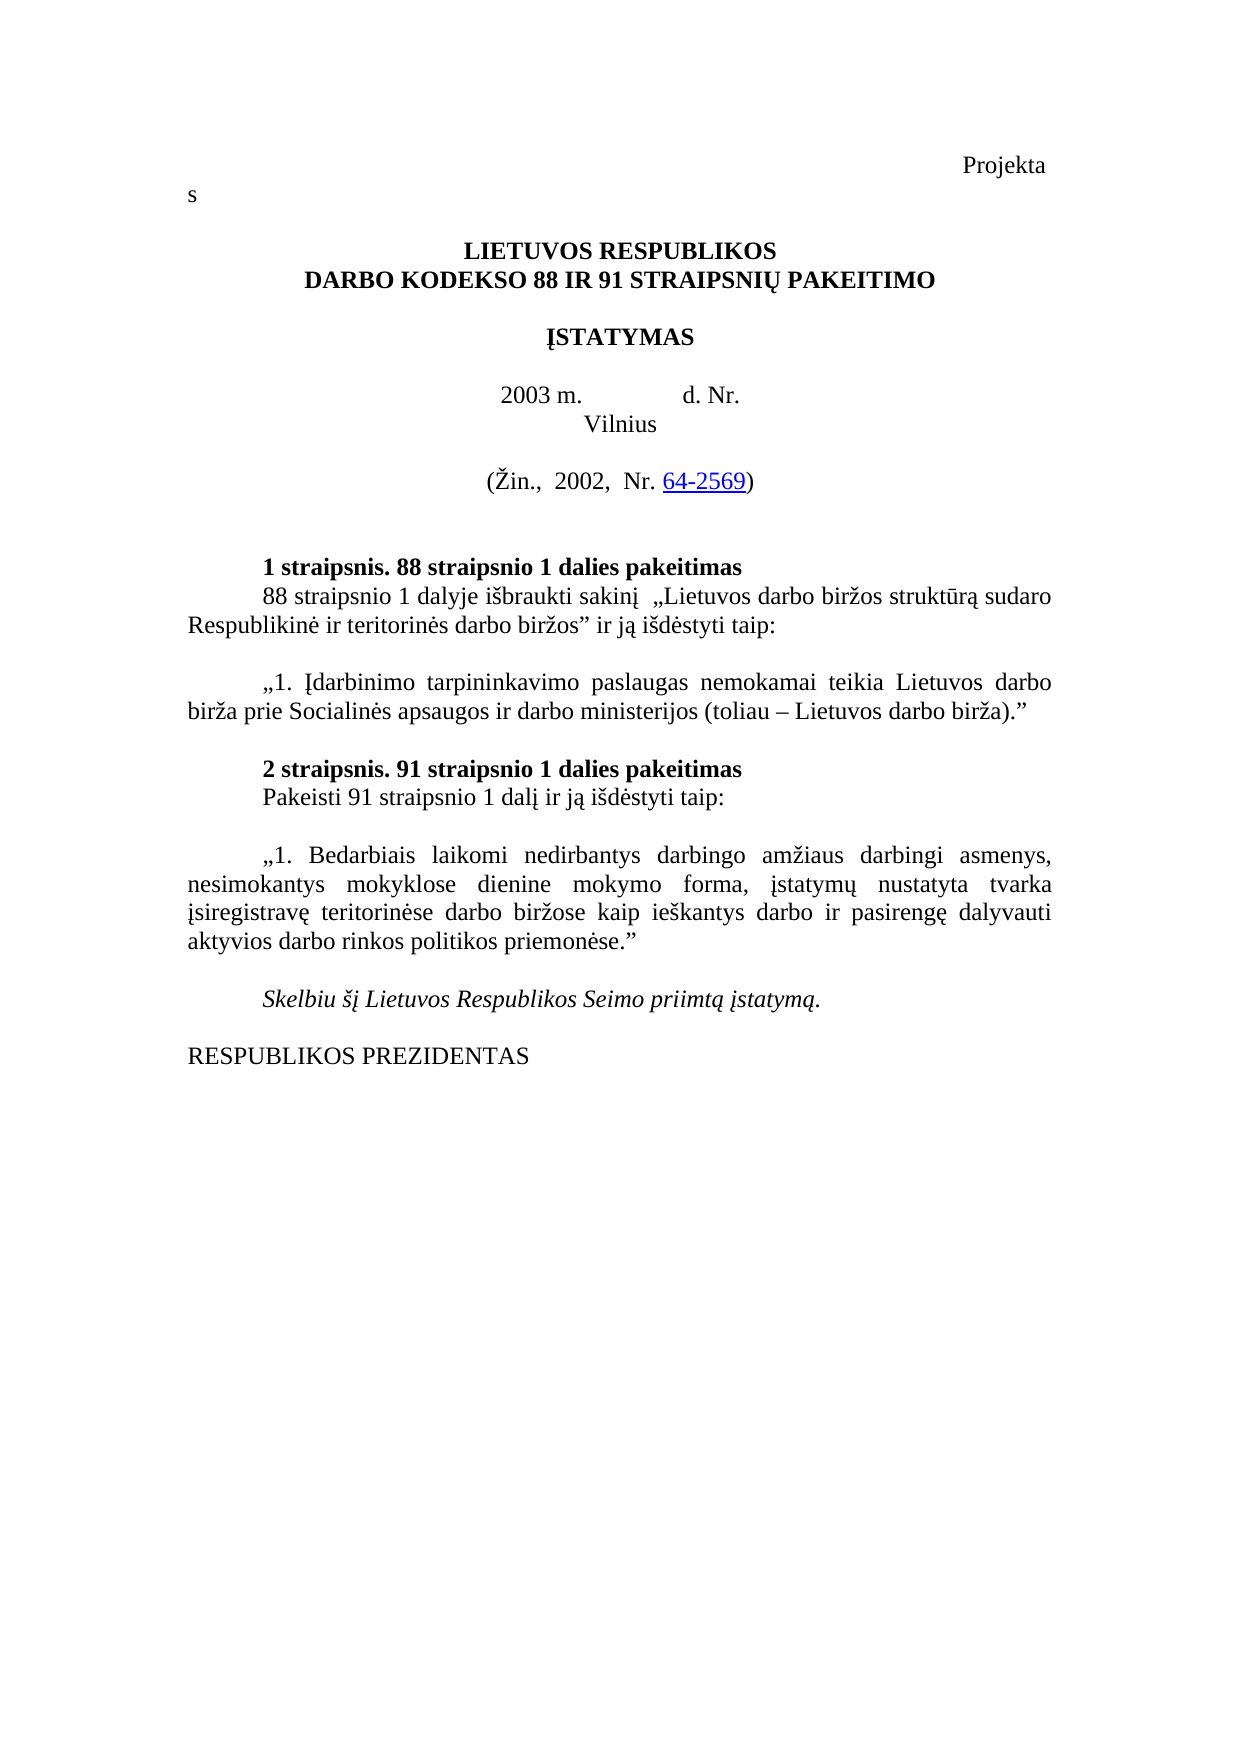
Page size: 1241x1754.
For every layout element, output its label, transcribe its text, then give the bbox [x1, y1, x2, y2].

text „1. Įdarbinimo tarpininkavimo paslaugas nemokamai teikia Lietuvos darbo birža prie Socialinės apsaugos ir darbo ministerijos (toliau – Lietuvos darbo birža).” [187, 667, 1053, 725]
text ĮSTATYMAS [187, 322, 1053, 351]
text 2 straipsnis. 91 straipsnio 1 dalies pakeitimas [187, 754, 1053, 782]
text LIETUVOS RESPUBLIKOS [187, 236, 1053, 265]
text 2003 m. d. Nr. [187, 380, 1053, 409]
text Skelbiu šį Lietuvos Respublikos Seimo priimtą įstatymą. [187, 984, 1053, 1012]
text Projektas [187, 150, 1053, 207]
text Pakeisti 91 straipsnio 1 dalį ir ją išdėstyti taip: [187, 782, 1053, 811]
text Vilnius [187, 409, 1053, 437]
text (Žin., 2002, Nr. 64-2569) [187, 466, 1053, 495]
text 88 straipsnio 1 dalyje išbraukti sakinį „Lietuvos darbo biržos struktūrą sudaro Respublikinė ir teritorinės darbo biržos” ir ją išdėstyti taip: [187, 581, 1053, 639]
text DARBO KODEKSO 88 IR 91 STRAIPSNIŲ PAKEITIMO [187, 265, 1053, 294]
text 1 straipsnis. 88 straipsnio 1 dalies pakeitimas [187, 552, 1053, 581]
text RESPUBLIKOS PREZIDENTAS [187, 1041, 1053, 1070]
text „1. Bedarbiais laikomi nedirbantys darbingo amžiaus darbingi asmenys, nesimokantys mokyklose dienine mokymo forma, įstatymų nustatyta tvarka įsiregistravę teritorinėse darbo biržose kaip ieškantys darbo ir pasirengę dalyvauti aktyvios darbo rinkos politikos priemonėse.” [187, 840, 1053, 955]
